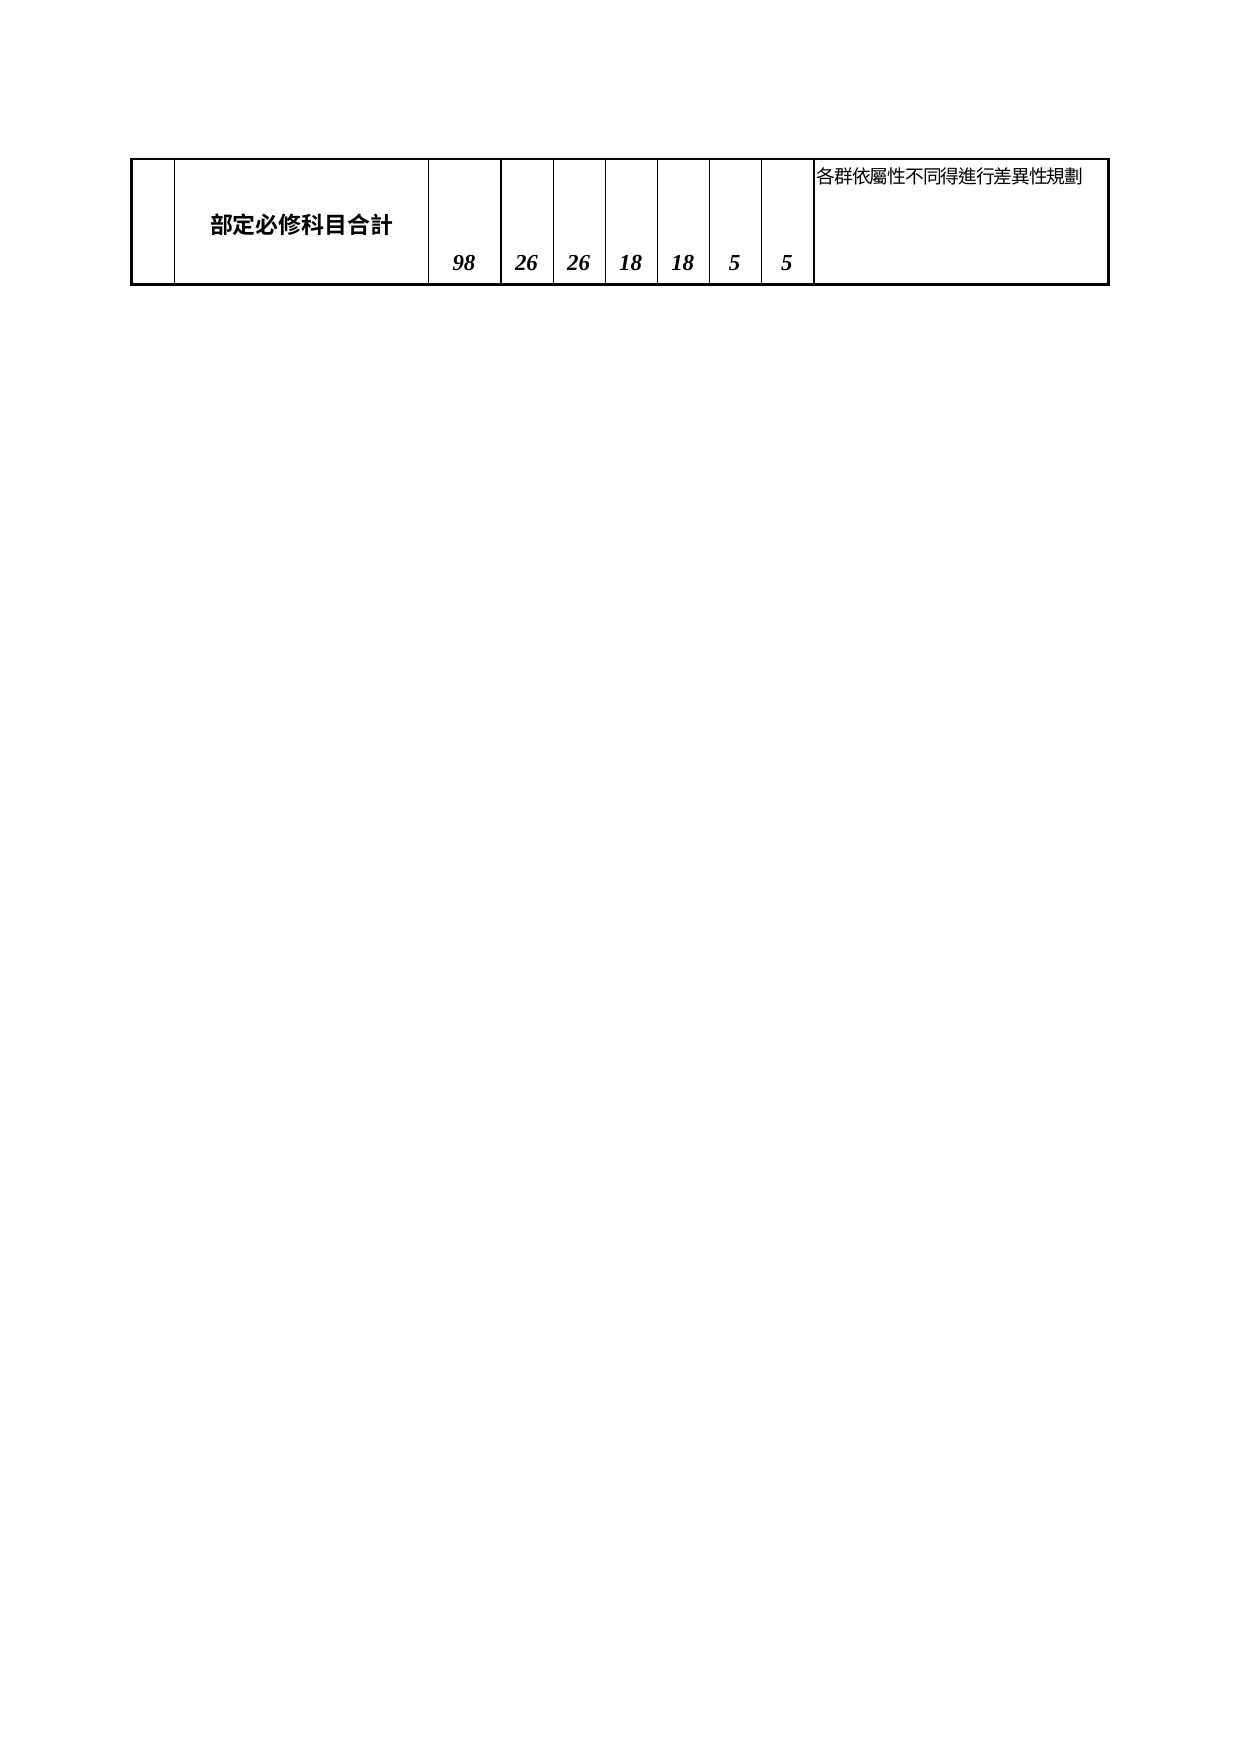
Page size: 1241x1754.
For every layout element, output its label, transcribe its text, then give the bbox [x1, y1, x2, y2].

table_cell 5 [710, 160, 761, 283]
table_cell 98 [429, 160, 500, 283]
table_cell 18 [606, 160, 657, 283]
table_cell 部定必修科目 [133, 160, 174, 283]
table_cell 各群依屬性不同得進行差異性規劃 [815, 160, 1107, 283]
table_cell 18 [658, 160, 709, 283]
table_cell 5 [762, 160, 813, 283]
table_cell 部定必修科目合計 [175, 160, 428, 283]
table_cell 26 [554, 160, 605, 283]
table_cell 26 [502, 160, 553, 283]
